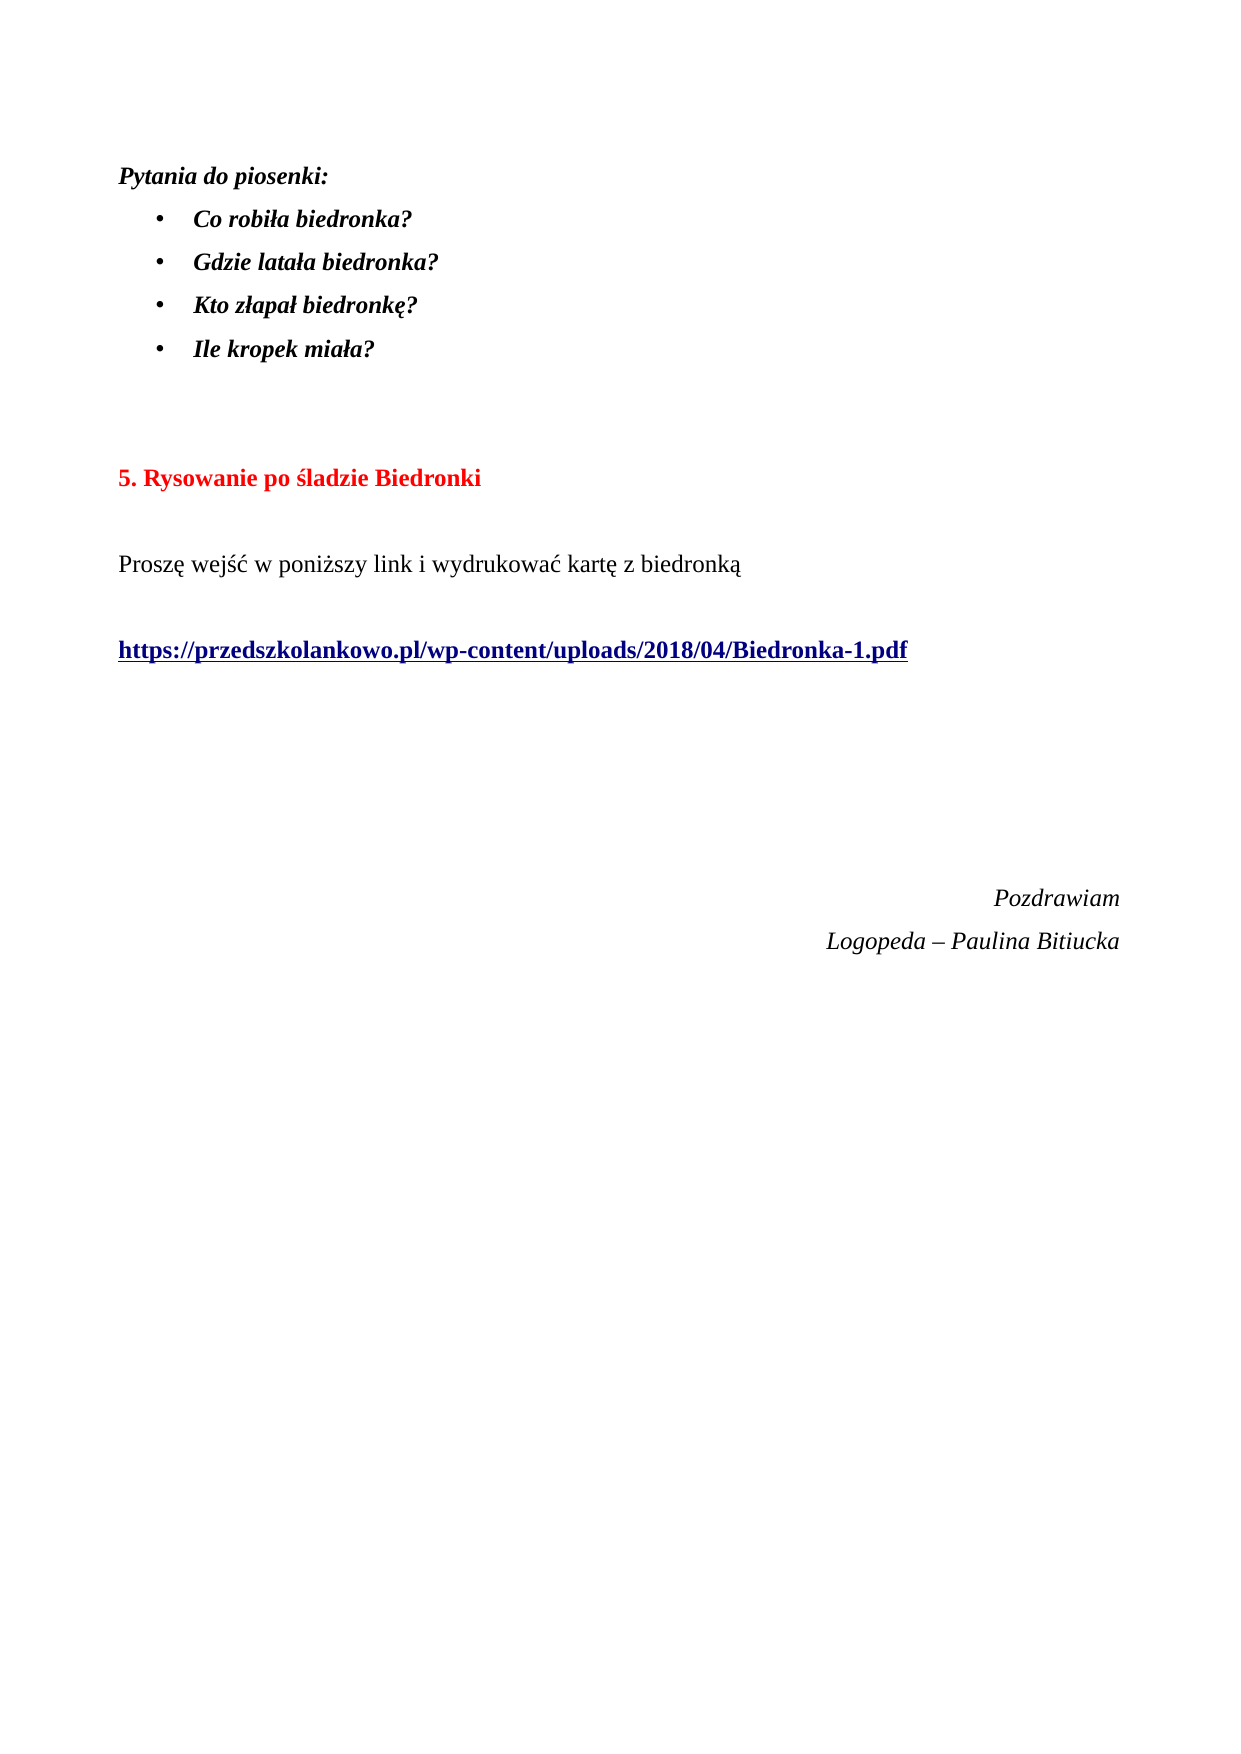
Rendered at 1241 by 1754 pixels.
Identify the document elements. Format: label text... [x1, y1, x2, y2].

text Logopeda – Paulina Bitiucka [118, 926, 1122, 955]
list Co robiła biedronka? [156, 204, 1122, 233]
text Pytania do piosenki: [118, 161, 1122, 190]
text https://przedszkolankowo.pl/wp-content/uploads/2018/04/Biedronka-1.pdf [118, 636, 1122, 664]
list Kto złapał biedronkę? [156, 291, 1122, 319]
list Ile kropek miała? [156, 334, 1122, 362]
text Pozdrawiam [118, 883, 1122, 912]
list Gdzie latała biedronka? [156, 247, 1122, 276]
text 5. Rysowanie po śladzie Biedronki [118, 463, 1122, 492]
text Proszę wejść w poniższy link i wydrukować kartę z biedronką [118, 549, 1122, 578]
